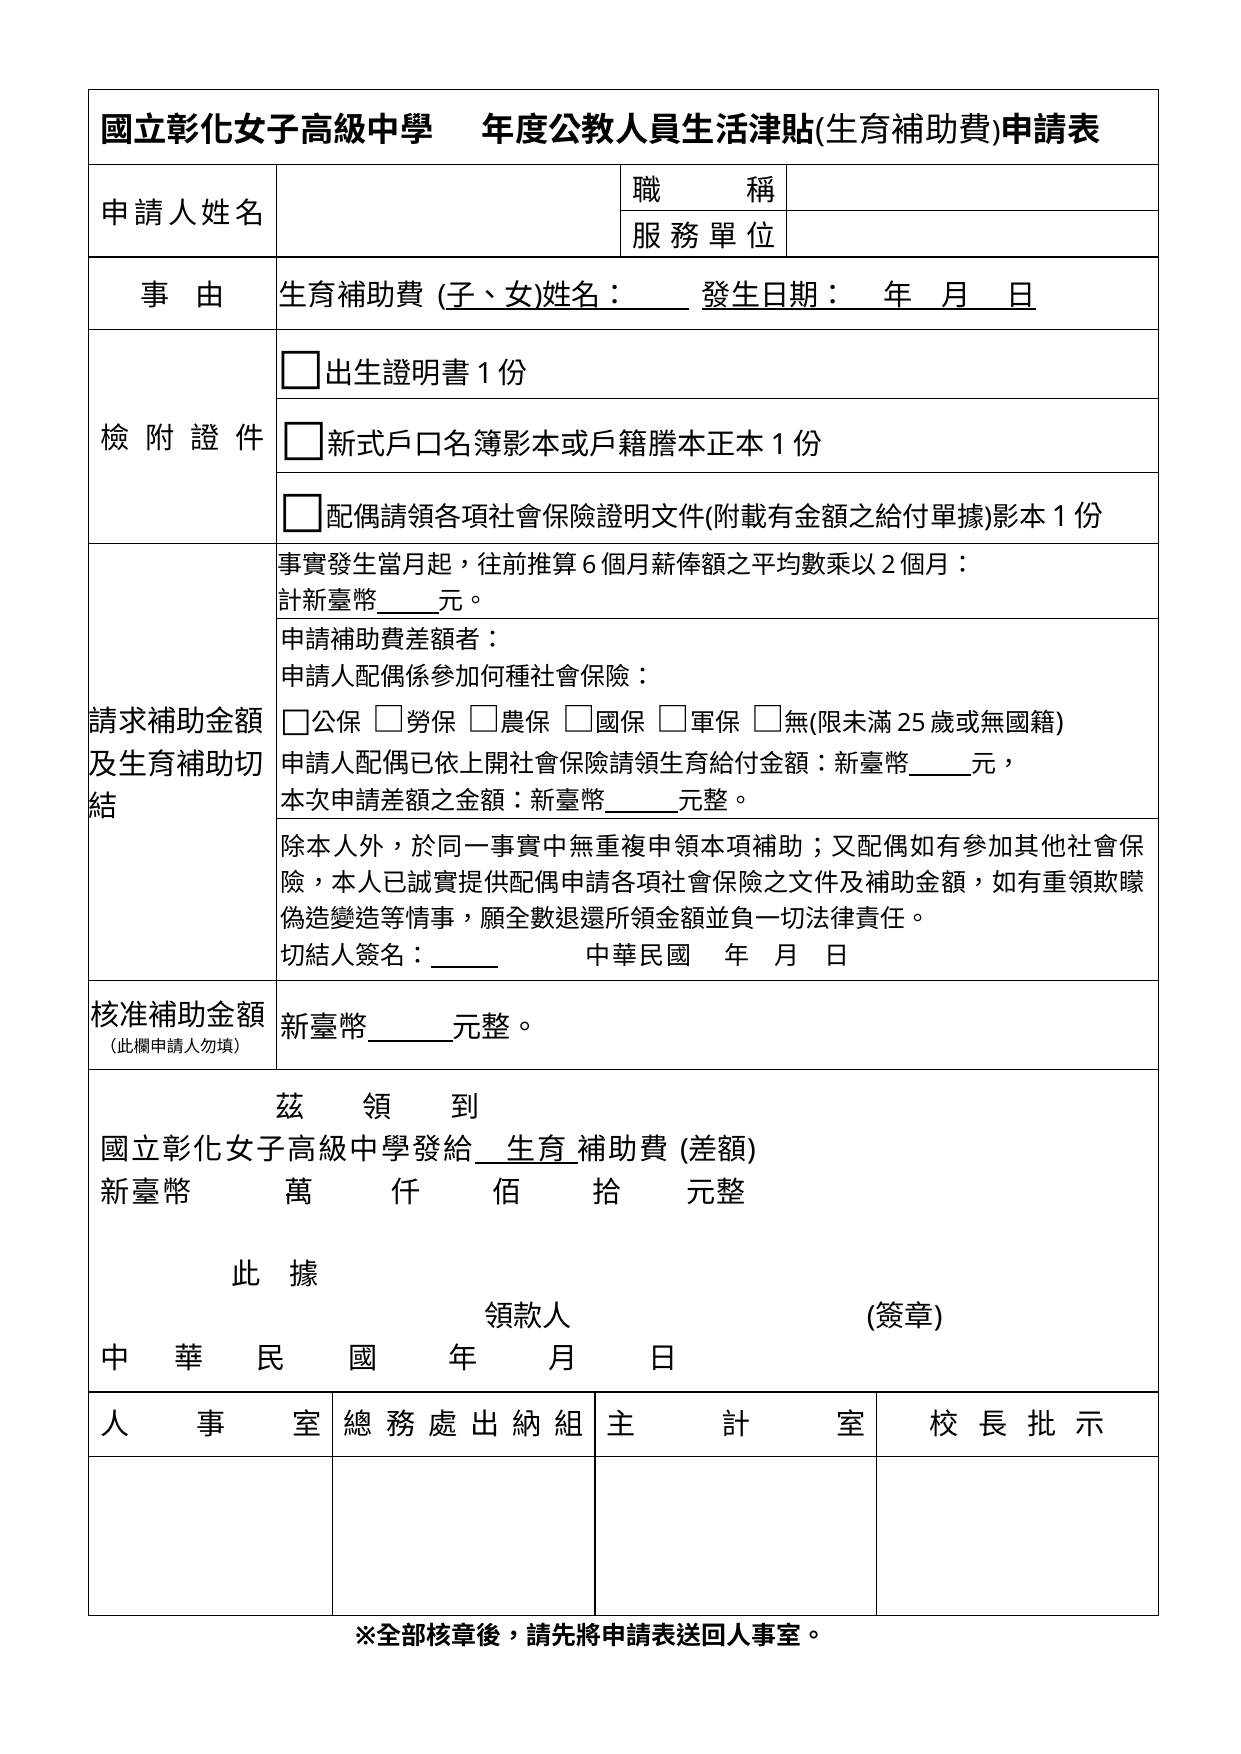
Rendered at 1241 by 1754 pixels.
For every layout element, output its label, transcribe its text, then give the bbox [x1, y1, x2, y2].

table_cell 人事室 [89, 1393, 332, 1456]
table_cell 生育補助費 (子、女)姓名： 發生日期： 年 月 日 [277, 258, 1158, 329]
table_cell 服務單位 [621, 211, 786, 256]
table_cell 主計室 [596, 1393, 876, 1456]
table_cell □出生證明書1份 [277, 330, 1158, 398]
table_cell □配偶請領各項社會保險證明文件(附載有金額之給付單據)影本1份 [277, 473, 1158, 542]
table_cell 職稱 [621, 165, 786, 210]
table_header 國立彰化女子高級中學 年度公教人員生活津貼(生育補助費)申請表 [89, 90, 1158, 164]
table_cell [877, 1457, 1158, 1614]
table_cell [787, 165, 1158, 210]
text ※全部核章後，請先將申請表送回人事室。 [89, 1616, 1152, 1652]
table_cell 核准補助金額 （此欄申請人勿填） [89, 981, 276, 1068]
table_cell 申請補助費差額者： 申請人配偶係參加何種社會保險： □公保 □勞保 □農保 □國保 □軍保 □無(限未滿25歲或無國籍) 申請人配偶已依上開社會保險請領生育給付金額：新臺幣 元， 本次申請差額之金額：新臺幣 元整。 [277, 619, 1158, 817]
table_cell 新臺幣 元整。 [277, 981, 1158, 1068]
table_cell 事實發生當月起，往前推算6個月薪俸額之平均數乘以2個月： 計新臺幣 元。 [277, 544, 1158, 618]
table_cell 請求補助金額 及生育補助切 結 [89, 544, 276, 979]
table_cell 校 長 批 示 [877, 1393, 1158, 1456]
table_cell □新式戶口名簿影本或戶籍謄本正本1份 [277, 399, 1158, 472]
table_cell 檢附證件 [89, 330, 276, 542]
table_cell [89, 1457, 332, 1614]
table_cell 茲 領 到 國立彰化女子高級中學發給 生育 補助費 (差額) 新臺幣 萬 仟 佰 拾 元整 此 據 領款人 (簽章) 中 華 民 國 年 月 日 [89, 1070, 1158, 1391]
table_cell 事 由 [89, 258, 276, 329]
table_cell [277, 165, 620, 256]
table_cell 總務處出納組 [333, 1393, 594, 1456]
table_cell [333, 1457, 594, 1614]
table_cell [596, 1457, 876, 1614]
table_cell 除本人外，於同一事實中無重複申領本項補助；又配偶如有參加其他社會保險，本人已誠實提供配偶申請各項社會保險之文件及補助金額，如有重領欺矇偽造變造等情事，願全數退還所領金額並負一切法律責任。 切結人簽名： 中華民國 年 月 日 [277, 819, 1158, 979]
table_cell [787, 211, 1158, 256]
table_cell 申請人姓名 [89, 165, 276, 256]
